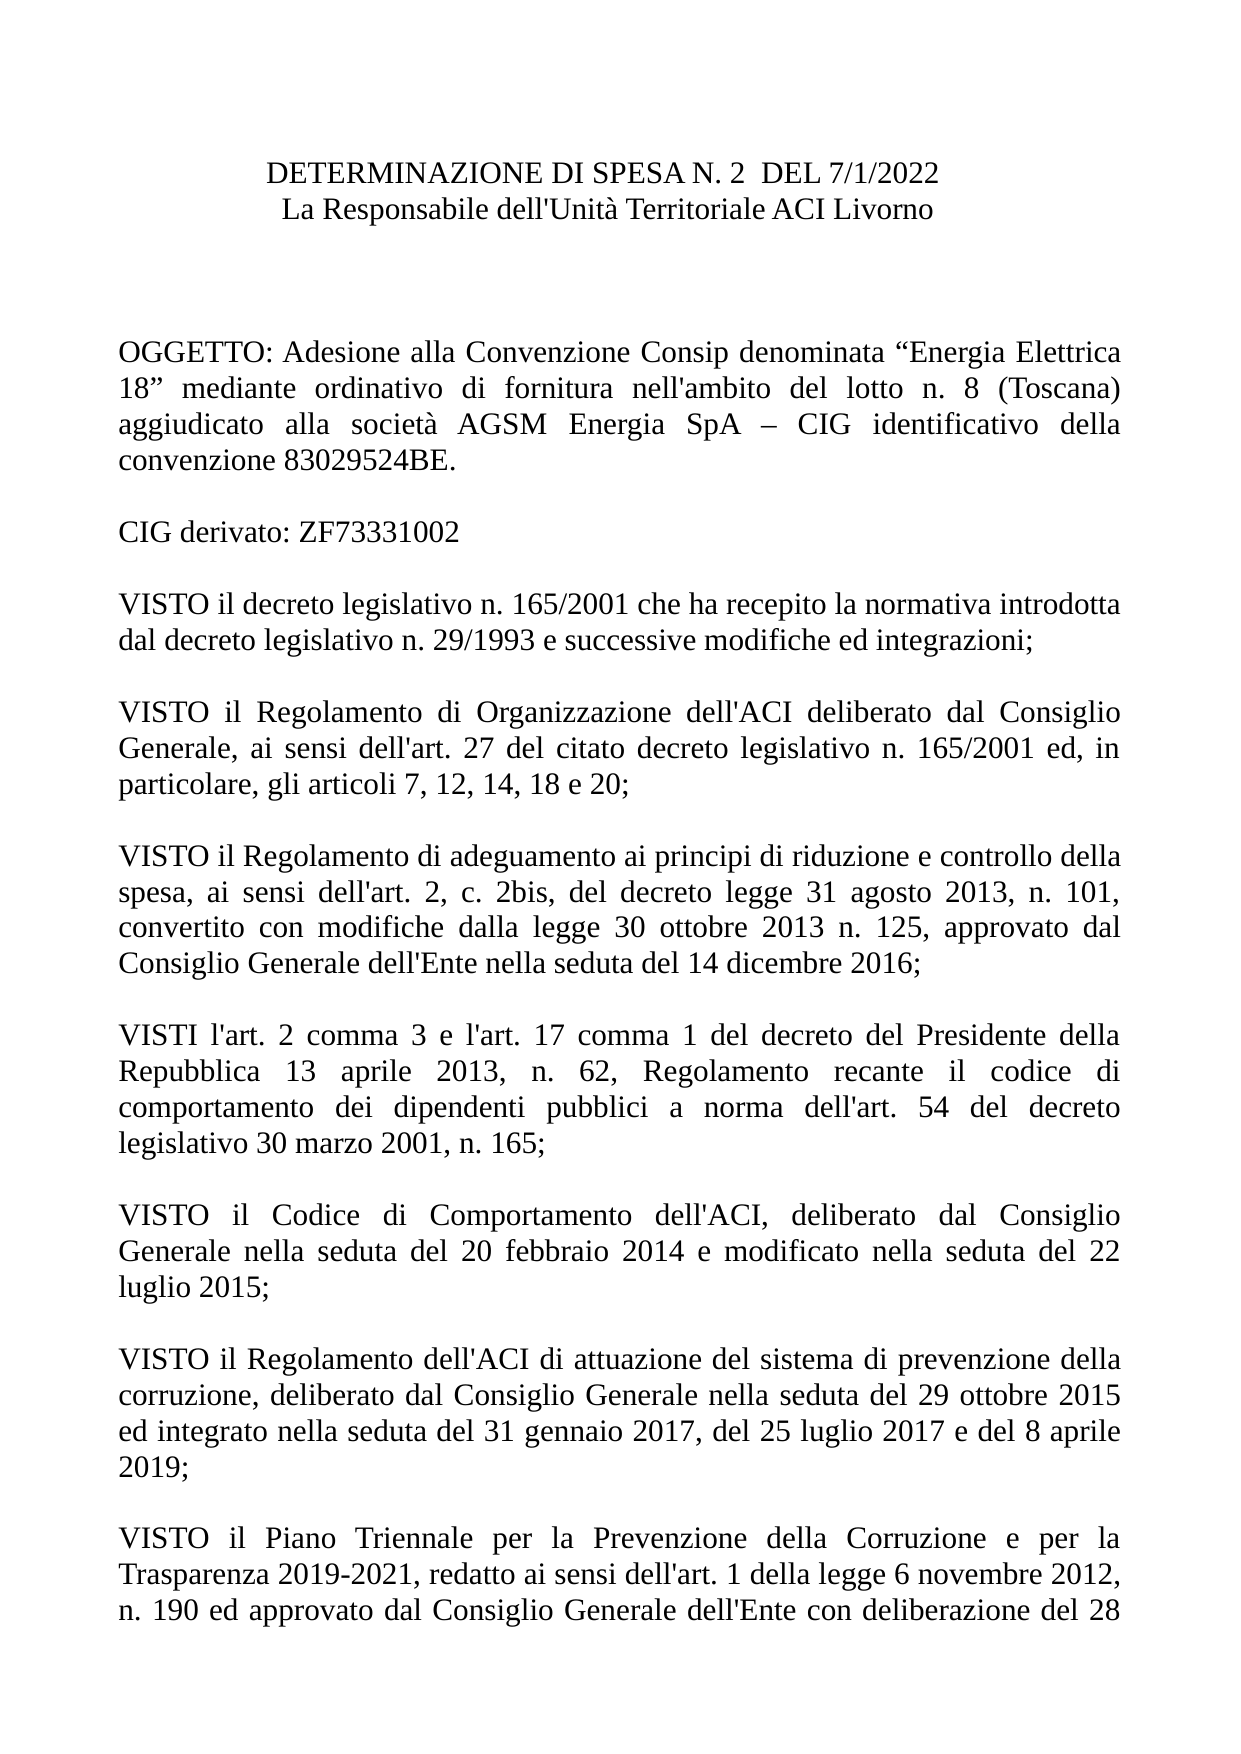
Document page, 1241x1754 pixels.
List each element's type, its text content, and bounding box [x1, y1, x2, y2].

text VISTO il Regolamento di adeguamento ai principi di riduzione e controllo della spesa, ai sensi dell'art. 2, c. 2bis, del decreto legge 31 agosto 2013, n. 101, convertito con modifiche dalla legge 30 ottobre 2013 n. 125, approvato dal Consiglio Generale dell'Ente nella seduta del 14 dicembre 2016; [118, 837, 1122, 981]
text VISTO il Codice di Comportamento dell'ACI, deliberato dal Consiglio Generale nella seduta del 20 febbraio 2014 e modificato nella seduta del 22 luglio 2015; [118, 1196, 1122, 1304]
text VISTI l'art. 2 comma 3 e l'art. 17 comma 1 del decreto del Presidente della Repubblica 13 aprile 2013, n. 62, Regolamento recante il codice di comportamento dei dipendenti pubblici a norma dell'art. 54 del decreto legislativo 30 marzo 2001, n. 165; [118, 1017, 1122, 1160]
text VISTO il Regolamento di Organizzazione dell'ACI deliberato dal Consiglio Generale, ai sensi dell'art. 27 del citato decreto legislativo n. 165/2001 ed, in particolare, gli articoli 7, 12, 14, 18 e 20; [118, 693, 1122, 801]
text VISTO il Regolamento dell'ACI di attuazione del sistema di prevenzione della corruzione, deliberato dal Consiglio Generale nella seduta del 29 ottobre 2015 ed integrato nella seduta del 31 gennaio 2017, del 25 luglio 2017 e del 8 aprile 2019; [118, 1340, 1122, 1484]
text La Responsabile dell'Unità Territoriale ACI Livorno [118, 190, 1122, 226]
text DETERMINAZIONE DI SPESA N. 2 DEL 7/1/2022 [118, 154, 1122, 190]
text CIG derivato: ZF73331002 [118, 513, 1122, 549]
text VISTO il decreto legislativo n. 165/2001 che ha recepito la normativa introdotta dal decreto legislativo n. 29/1993 e successive modifiche ed integrazioni; [118, 585, 1122, 657]
text VISTO il Piano Triennale per la Prevenzione della Corruzione e per la Trasparenza 2019-2021, redatto ai sensi dell'art. 1 della legge 6 novembre 2012, n. 190 ed approvato dal Consiglio Generale dell'Ente con deliberazione del 28 [118, 1520, 1122, 1627]
text OGGETTO: Adesione alla Convenzione Consip denominata “Energia Elettrica 18” mediante ordinativo di fornitura nell'ambito del lotto n. 8 (Toscana) aggiudicato alla società AGSM Energia SpA – CIG identificativo della convenzione 83029524BE. [118, 334, 1122, 477]
